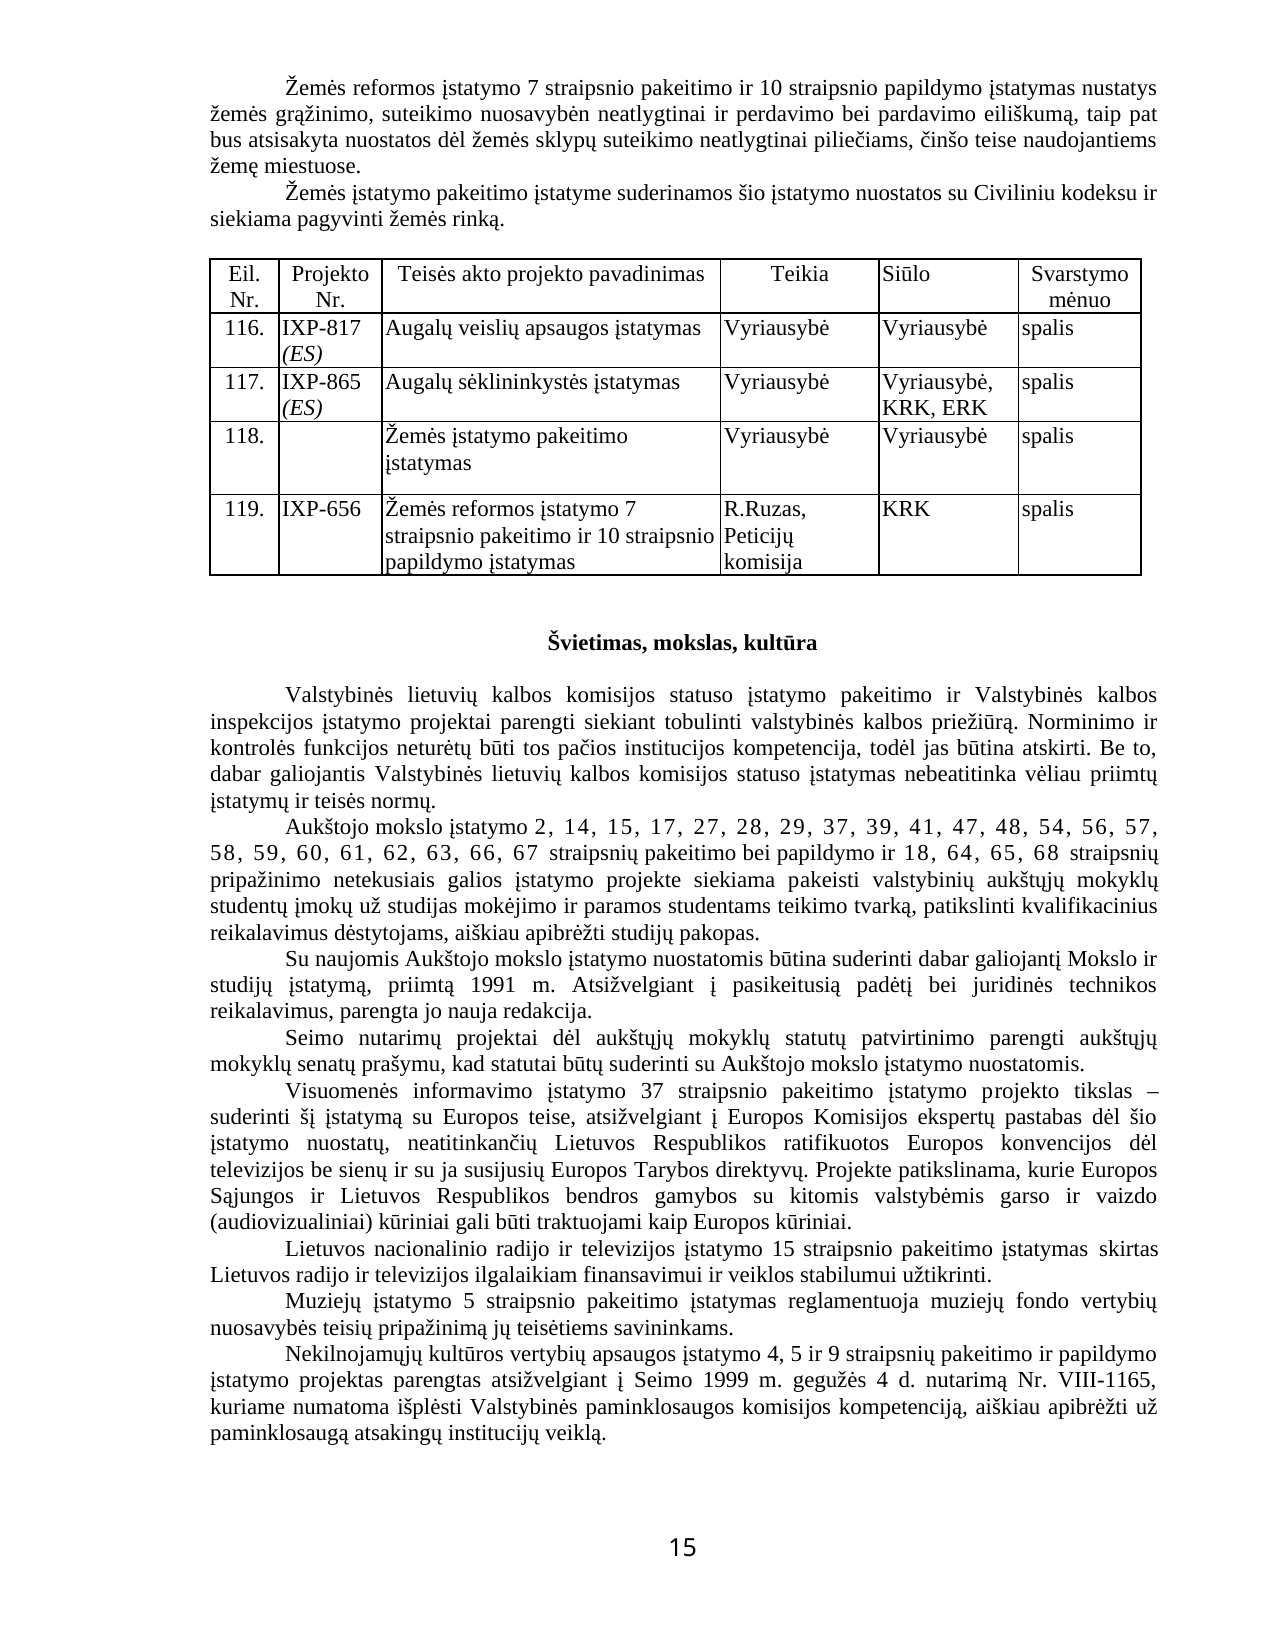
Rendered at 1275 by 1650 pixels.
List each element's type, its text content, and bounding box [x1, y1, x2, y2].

text Lietuvos nacionalinio radijo ir televizijos įstatymo 15 straipsnio pakeitimo įstatymas skirtas Lietuvos radijo ir televizijos ilgalaikiam finansavimui ir veiklos stabilumui užtikrinti. [210, 1235, 1159, 1287]
table_header Projekto Nr. [280, 260, 381, 312]
table_cell spalis [1019, 495, 1140, 574]
table_cell spalis [1019, 314, 1140, 367]
table_cell Vyriausybė [880, 314, 1018, 367]
table_cell Vyriausybė [721, 422, 878, 494]
table_header Eil. Nr. [211, 260, 278, 312]
table_cell IXP-865 (ES) [280, 368, 381, 421]
table_header Teikia [721, 260, 878, 312]
text Seimo nutarimų projektai dėl aukštųjų mokyklų statutų patvirtinimo parengti aukštųjų mokyklų senatų prašymu, kad statutai būtų suderinti su Aukštojo mokslo įstatymo nuostatomis. [210, 1024, 1159, 1077]
table_cell Vyriausybė, KRK, ERK [880, 368, 1018, 421]
table_cell 118. [211, 422, 278, 494]
text Žemės įstatymo pakeitimo įstatyme suderinamos šio įstatymo nuostatos su Civiliniu kodeksu ir siekiama pagyvinti žemės rinką. [210, 179, 1159, 232]
table_cell spalis [1019, 368, 1140, 421]
table_cell 117. [211, 368, 278, 421]
table_header Svarstymo mėnuo [1019, 260, 1140, 312]
table_cell Augalų veislių apsaugos įstatymas [383, 314, 720, 367]
table_header Siūlo [880, 260, 1018, 312]
table_cell IXP-817 (ES) [280, 314, 381, 367]
table_cell [280, 422, 381, 494]
table_cell Žemės įstatymo pakeitimo įstatymas [383, 422, 720, 494]
table_cell Vyriausybė [721, 368, 878, 421]
table_cell Žemės reformos įstatymo 7 straipsnio pakeitimo ir 10 straipsnio papildymo įstatymas [383, 495, 720, 574]
table_cell 116. [211, 314, 278, 367]
text Nekilnojamųjų kultūros vertybių apsaugos įstatymo 4, 5 ir 9 straipsnių pakeitimo ir papildymo įstatymo projektas parengtas atsižvelgiant į Seimo 1999 m. gegužės 4 d. nutarimą Nr. VIII-1165, kuriame numatoma išplėsti Valstybinės paminklosaugos komisijos kompetenciją, aiškiau apibrėžti už paminklosaugą atsakingų institucijų veiklą. [210, 1340, 1159, 1446]
text Žemės reformos įstatymo 7 straipsnio pakeitimo ir 10 straipsnio papildymo įstatymas nustatys žemės grąžinimo, suteikimo nuosavybėn neatlygtinai ir perdavimo bei pardavimo eiliškumą, taip pat bus atsisakyta nuostatos dėl žemės sklypų suteikimo neatlygtinai piliečiams, činšo teise naudojantiems žemę miestuose. [210, 73, 1159, 179]
table_cell Vyriausybė [880, 422, 1018, 494]
table_cell Augalų sėklininkystės įstatymas [383, 368, 720, 421]
subtitle Švietimas, mokslas, kultūra [210, 629, 1155, 655]
table_cell IXP-656 [280, 495, 381, 574]
text Muziejų įstatymo 5 straipsnio pakeitimo įstatymas reglamentuoja muziejų fondo vertybių nuosavybės teisių pripažinimą jų teisėtiems savininkams. [210, 1287, 1159, 1340]
table_cell R.Ruzas, Peticijų komisija [721, 495, 878, 574]
table_header Teisės akto projekto pavadinimas [383, 260, 720, 312]
text Valstybinės lietuvių kalbos komisijos statuso įstatymo pakeitimo ir Valstybinės kalbos inspekcijos įstatymo projektai parengti siekiant tobulinti valstybinės kalbos priežiūrą. Norminimo ir kontrolės funkcijos neturėtų būti tos pačios institucijos kompetencija, todėl jas būtina atskirti. Be to, dabar galiojantis Valstybinės lietuvių kalbos komisijos statuso įstatymas nebeatitinka vėliau priimtų įstatymų ir teisės normų. [210, 681, 1159, 813]
table_cell 119. [211, 495, 278, 574]
text Su naujomis Aukštojo mokslo įstatymo nuostatomis būtina suderinti dabar galiojantį Mokslo ir studijų įstatymą, priimtą 1991 m. Atsižvelgiant į pasikeitusią padėtį bei juridinės technikos reikalavimus, parengta jo nauja redakcija. [210, 945, 1159, 1024]
table_cell spalis [1019, 422, 1140, 494]
text Aukštojo mokslo įstatymo 2, 14, 15, 17, 27, 28, 29, 37, 39, 41, 47, 48, 54, 56, 57, 58, 59, 60, 61, 62, 63, 66, 67 straipsnių pakeitimo bei papildymo ir 18, 64, 65, 68 straipsnių pripažinimo netekusiais galios įstatymo projekte siekiama pakeisti valstybinių aukštųjų mokyklų studentų įmokų už studijas mokėjimo ir paramos studentams teikimo tvarką, patikslinti kvalifikacinius reikalavimus dėstytojams, aiškiau apibrėžti studijų pakopas. [210, 813, 1159, 945]
text Visuomenės informavimo įstatymo 37 straipsnio pakeitimo įstatymo projekto tikslas – suderinti šį įstatymą su Europos teise, atsižvelgiant į Europos Komisijos ekspertų pastabas dėl šio įstatymo nuostatų, neatitinkančių Lietuvos Respublikos ratifikuotos Europos konvencijos dėl televizijos be sienų ir su ja susijusių Europos Tarybos direktyvų. Projekte patikslinama, kurie Europos Sąjungos ir Lietuvos Respublikos bendros gamybos su kitomis valstybėmis garso ir vaizdo (audiovizualiniai) kūriniai gali būti traktuojami kaip Europos kūriniai. [210, 1077, 1159, 1235]
table_cell Vyriausybė [721, 314, 878, 367]
table_cell KRK [880, 495, 1018, 574]
